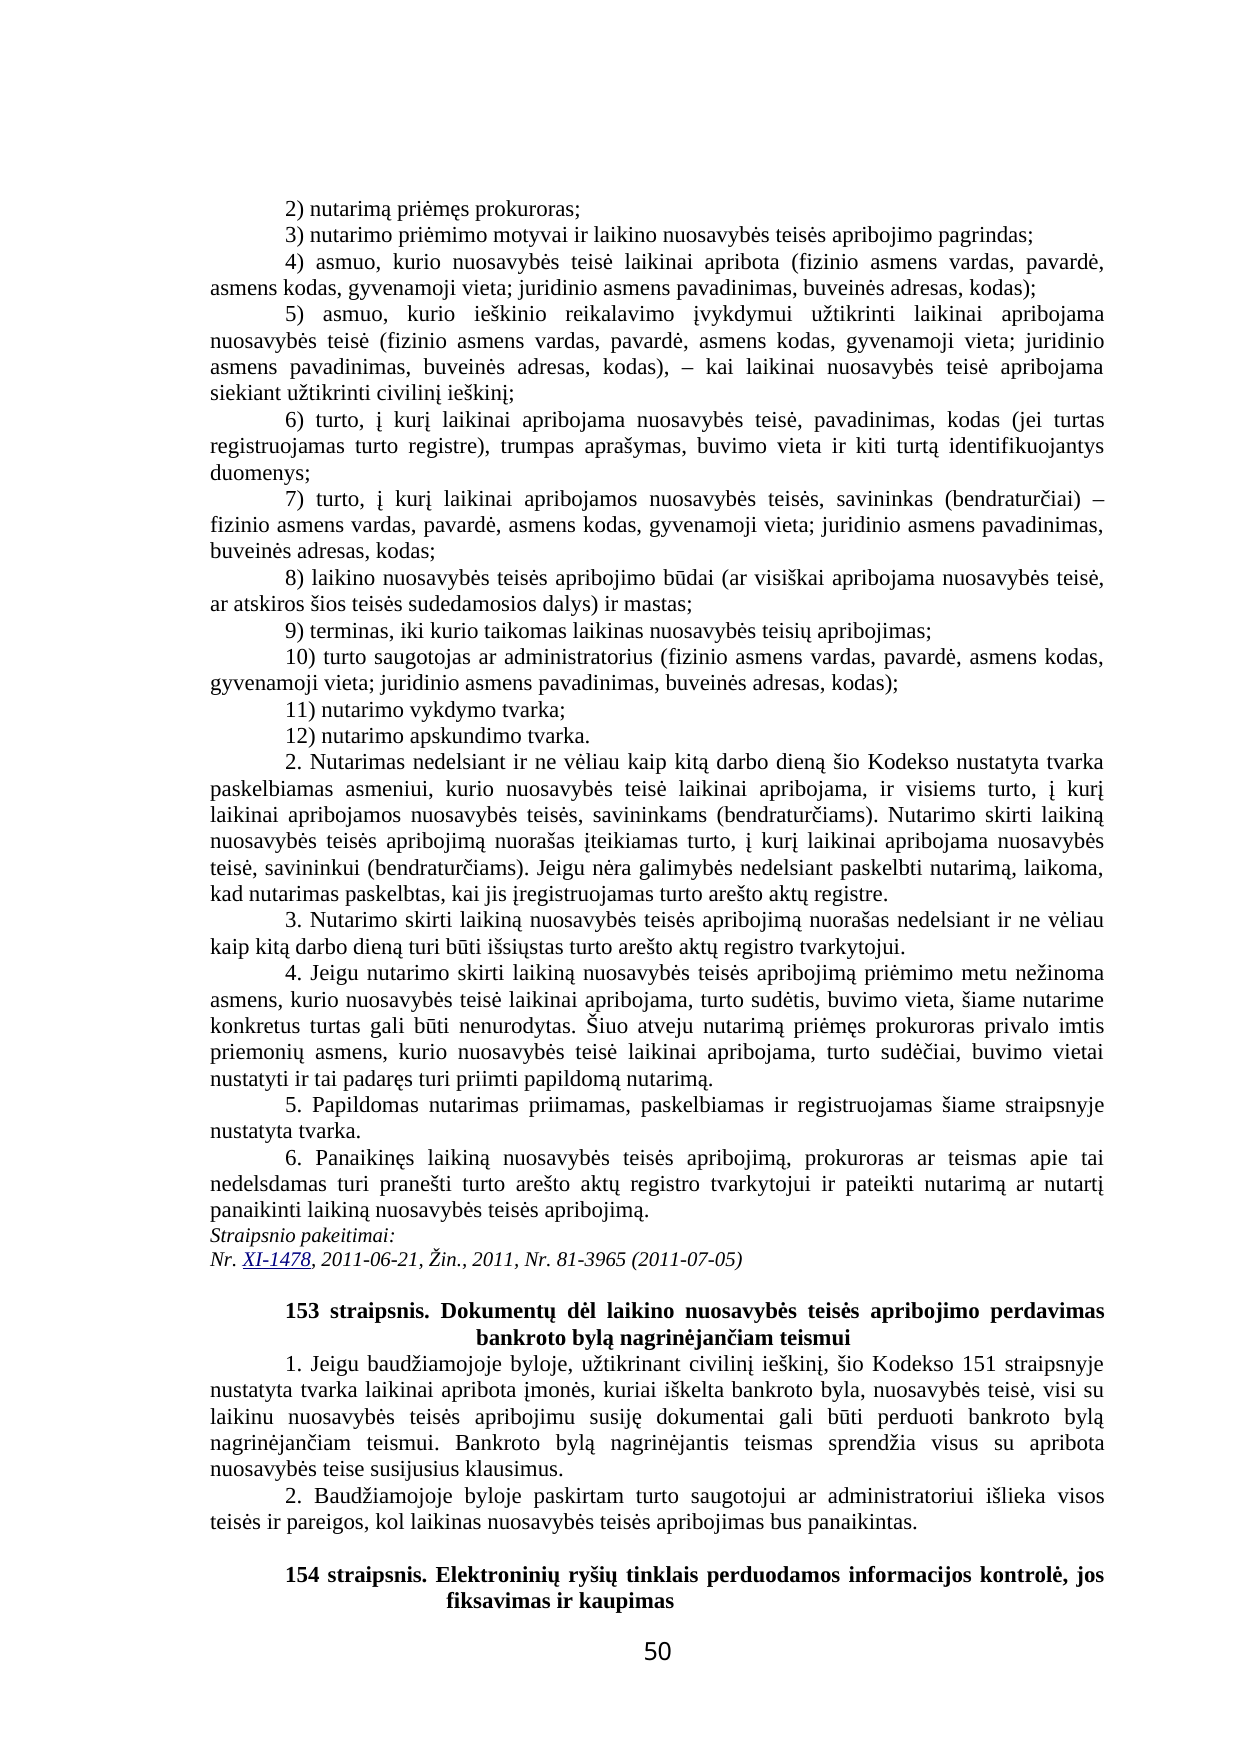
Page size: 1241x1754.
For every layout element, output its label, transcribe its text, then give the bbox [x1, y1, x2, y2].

text 7) turto, į kurį laikinai apribojamos nuosavybės teisės, savininkas (bendraturčiai) – fizinio asmens vardas, pavardė, asmens kodas, gyvenamoji vieta; juridinio asmens pavadinimas, buveinės adresas, kodas; [210, 485, 1106, 564]
text 2) nutarimą priėmęs prokuroras; [210, 195, 1106, 221]
text 12) nutarimo apskundimo tvarka. [210, 722, 1106, 748]
text 2. Baudžiamojoje byloje paskirtam turto saugotojui ar administratoriui išlieka visos teisės ir pareigos, kol laikinas nuosavybės teisės apribojimas bus panaikintas. [210, 1482, 1106, 1534]
text 8) laikino nuosavybės teisės apribojimo būdai (ar visiškai apribojama nuosavybės teisė, ar atskiros šios teisės sudedamosios dalys) ir mastas; [210, 564, 1106, 617]
text 154 straipsnis. Elektroninių ryšių tinklais perduodamos informacijos kontrolė, jos fiksavimas ir kaupimas [285, 1561, 1106, 1613]
text 9) terminas, iki kurio taikomas laikinas nuosavybės teisių apribojimas; [210, 617, 1106, 643]
text 1. Jeigu baudžiamojoje byloje, užtikrinant civilinį ieškinį, šio Kodekso 151 straipsnyje nustatyta tvarka laikinai apribota įmonės, kuriai iškelta bankroto byla, nuosavybės teisė, visi su laikinu nuosavybės teisės apribojimu susiję dokumentai gali būti perduoti bankroto bylą nagrinėjančiam teismui. Bankroto bylą nagrinėjantis teismas sprendžia visus su apribota nuosavybės teise susijusius klausimus. [210, 1350, 1106, 1482]
text Straipsnio pakeitimai: [210, 1223, 1106, 1247]
text 2. Nutarimas nedelsiant ir ne vėliau kaip kitą darbo dieną šio Kodekso nustatyta tvarka paskelbiamas asmeniui, kurio nuosavybės teisė laikinai apribojama, ir visiems turto, į kurį laikinai apribojamos nuosavybės teisės, savininkams (bendraturčiams). Nutarimo skirti laikiną nuosavybės teisės apribojimą nuorašas įteikiamas turto, į kurį laikinai apribojama nuosavybės teisė, savininkui (bendraturčiams). Jeigu nėra galimybės nedelsiant paskelbti nutarimą, laikoma, kad nutarimas paskelbtas, kai jis įregistruojamas turto arešto aktų registre. [210, 748, 1106, 907]
text 3) nutarimo priėmimo motyvai ir laikino nuosavybės teisės apribojimo pagrindas; [210, 221, 1106, 248]
text 10) turto saugotojas ar administratorius (fizinio asmens vardas, pavardė, asmens kodas, gyvenamoji vieta; juridinio asmens pavadinimas, buveinės adresas, kodas); [210, 643, 1106, 696]
text 4. Jeigu nutarimo skirti laikiną nuosavybės teisės apribojimą priėmimo metu nežinoma asmens, kurio nuosavybės teisė laikinai apribojama, turto sudėtis, buvimo vieta, šiame nutarime konkretus turtas gali būti nenurodytas. Šiuo atveju nutarimą priėmęs prokuroras privalo imtis priemonių asmens, kurio nuosavybės teisė laikinai apribojama, turto sudėčiai, buvimo vietai nustatyti ir tai padaręs turi priimti papildomą nutarimą. [210, 959, 1106, 1091]
text Nr. XI-1478, 2011-06-21, Žin., 2011, Nr. 81-3965 (2011-07-05) [210, 1247, 1106, 1271]
text 153 straipsnis. Dokumentų dėl laikino nuosavybės teisės apribojimo perdavimas bankroto bylą nagrinėjančiam teismui [285, 1297, 1106, 1350]
text 5. Papildomas nutarimas priimamas, paskelbiamas ir registruojamas šiame straipsnyje nustatyta tvarka. [210, 1091, 1106, 1144]
text 11) nutarimo vykdymo tvarka; [210, 696, 1106, 722]
text 5) asmuo, kurio ieškinio reikalavimo įvykdymui užtikrinti laikinai apribojama nuosavybės teisė (fizinio asmens vardas, pavardė, asmens kodas, gyvenamoji vieta; juridinio asmens pavadinimas, buveinės adresas, kodas), – kai laikinai nuosavybės teisė apribojama siekiant užtikrinti civilinį ieškinį; [210, 300, 1106, 406]
text 6. Panaikinęs laikiną nuosavybės teisės apribojimą, prokuroras ar teismas apie tai nedelsdamas turi pranešti turto arešto aktų registro tvarkytojui ir pateikti nutarimą ar nutartį panaikinti laikiną nuosavybės teisės apribojimą. [210, 1144, 1106, 1223]
text 3. Nutarimo skirti laikiną nuosavybės teisės apribojimą nuorašas nedelsiant ir ne vėliau kaip kitą darbo dieną turi būti išsiųstas turto arešto aktų registro tvarkytojui. [210, 907, 1106, 959]
text 4) asmuo, kurio nuosavybės teisė laikinai apribota (fizinio asmens vardas, pavardė, asmens kodas, gyvenamoji vieta; juridinio asmens pavadinimas, buveinės adresas, kodas); [210, 248, 1106, 300]
text 6) turto, į kurį laikinai apribojama nuosavybės teisė, pavadinimas, kodas (jei turtas registruojamas turto registre), trumpas aprašymas, buvimo vieta ir kiti turtą identifikuojantys duomenys; [210, 406, 1106, 485]
